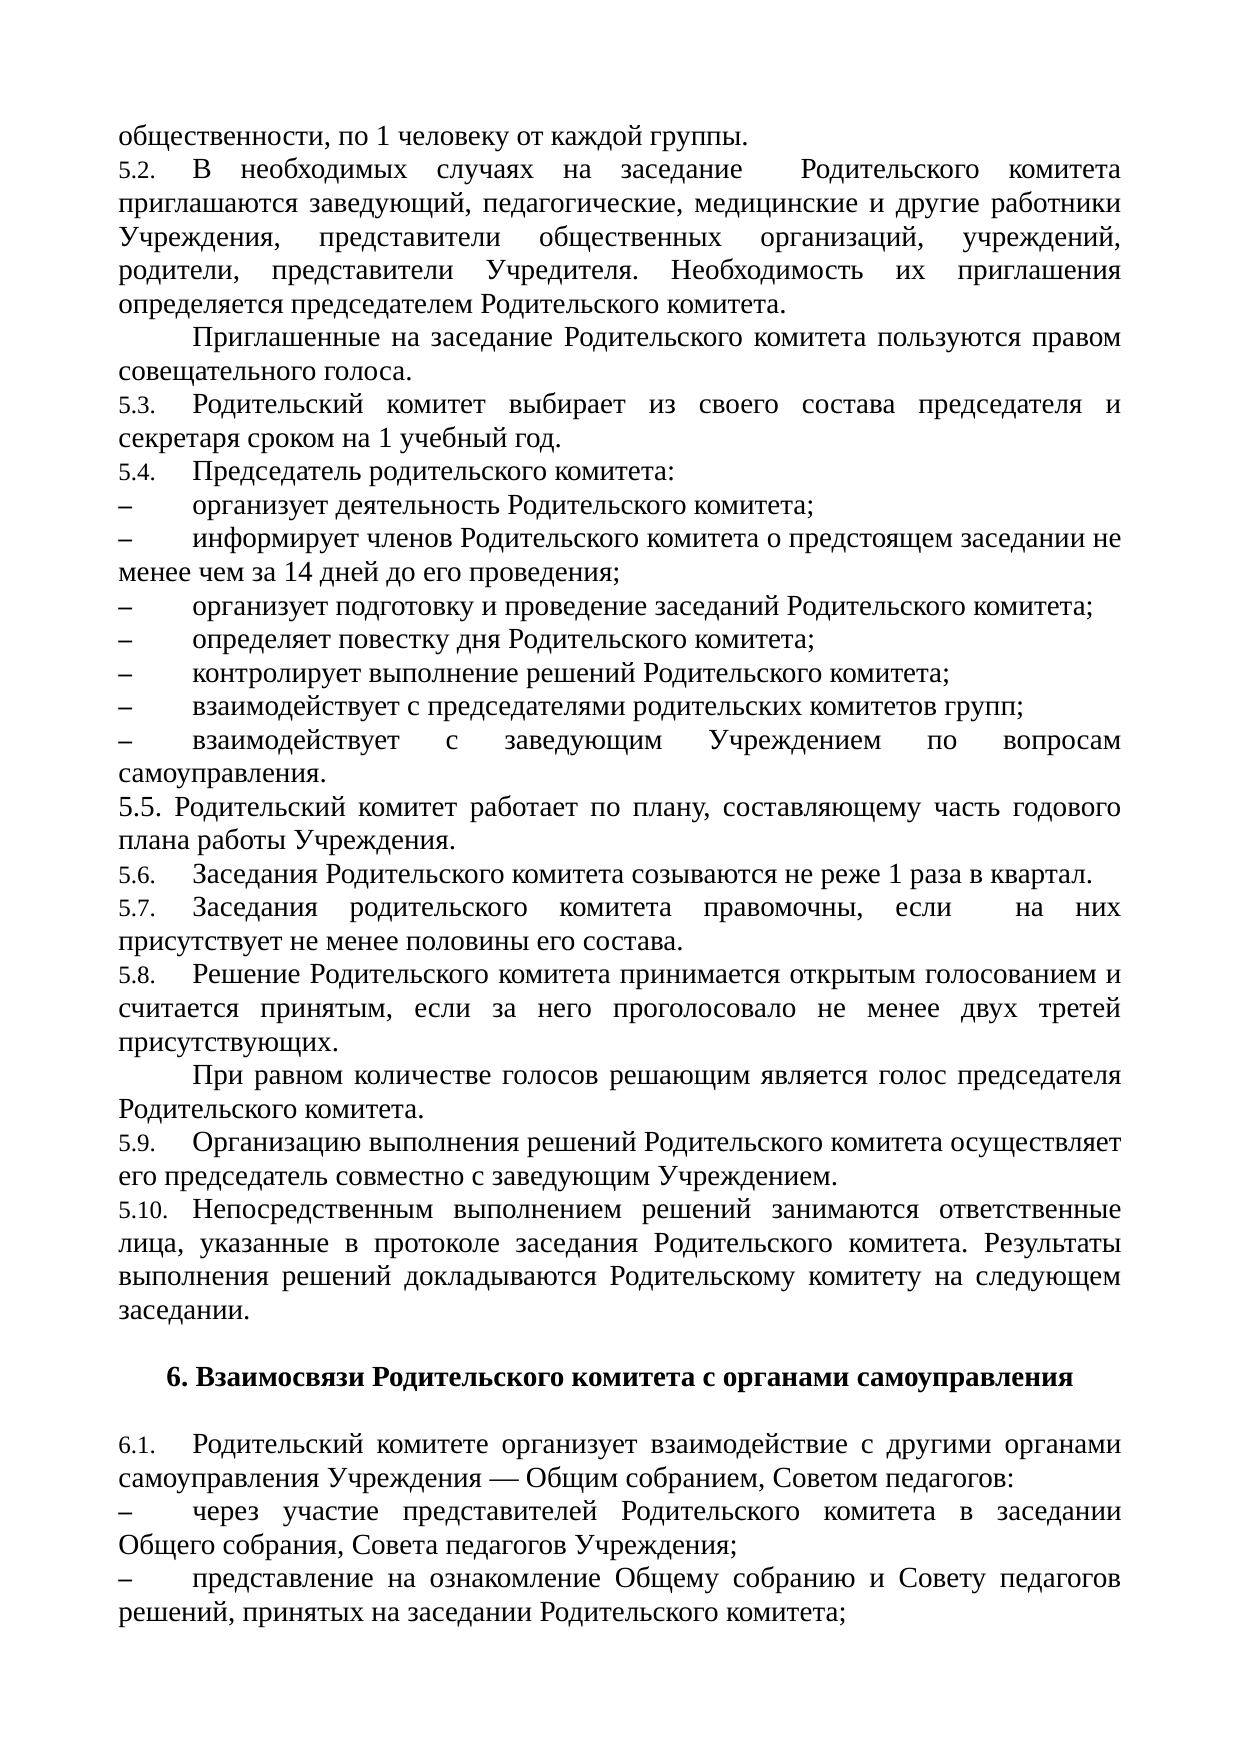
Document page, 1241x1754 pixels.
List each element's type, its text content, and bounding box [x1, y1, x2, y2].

list В необходимых случаях на заседание Родительского комитета приглашаются заведующий, педагогические, медицинские и другие работники Учреждения, представители общественных организаций, учреждений, родители, представители Учредителя. Необходимость их приглашения определяется председателем Родительского комитета. [118, 152, 1122, 319]
list Заседания Родительского комитета созываются не реже 1 раза в квартал. [118, 856, 1122, 889]
list информирует членов Родительского комитета о предстоящем заседании не менее чем за 14 дней до его проведения; [118, 521, 1122, 588]
list Родительский комитете организует взаимодействие с другими органами самоуправления Учреждения — Общим собранием, Советом педагогов: [118, 1426, 1122, 1493]
list определяет повестку дня Родительского комитета; [118, 621, 1122, 655]
text При равном количестве голосов решающим является голос председателя Родительского комитета. [118, 1057, 1122, 1124]
list Организацию выполнения решений Родительского комитета осуществляет его председатель совместно с заведующим Учреждением. [118, 1124, 1122, 1191]
list взаимодействует с председателями родительских комитетов групп; [118, 688, 1122, 722]
list Непосредственным выполнением решений занимаются ответственные лица, указанные в протоколе заседания Родительского комитета. Результаты выполнения решений докладываются Родительскому комитету на следующем заседании. [118, 1191, 1122, 1326]
list через участие представителей Родительского комитета в заседании Общего собрания, Совета педагогов Учреждения; [118, 1493, 1122, 1560]
list Решение Родительского комитета принимается открытым голосованием и считается принятым, если за него проголосовало не менее двух третей присутствующих. [118, 957, 1122, 1057]
list представление на ознакомление Общему собранию и Совету педагогов решений, принятых на заседании Родительского комитета; [118, 1560, 1122, 1627]
text Приглашенные на заседание Родительского комитета пользуются правом совещательного голоса. [118, 319, 1122, 386]
list Председатель родительского комитета: [118, 453, 1122, 487]
list Заседания родительского комитета правомочны, если на них присутствует не менее половины его состава. [118, 889, 1122, 957]
list организует подготовку и проведение заседаний Родительского комитета; [118, 588, 1122, 621]
list Родительский комитет выбирает из своего состава председателя и секретаря сроком на 1 учебный год. [118, 386, 1122, 453]
list организует деятельность Родительского комитета; [118, 487, 1122, 521]
list взаимодействует с заведующим Учреждением по вопросам самоуправления. [118, 722, 1122, 789]
list В состав родительского комитета входят председатели родительских комитетов групп или специально выбранные представители родительской общественности, по 1 человеку от каждой группы. [118, 118, 1122, 152]
text 5.5. Родительский комитет работает по плану, составляющему часть годового плана работы Учреждения. [118, 789, 1122, 856]
list контролирует выполнение решений Родительского комитета; [118, 655, 1122, 688]
text 6. Взаимосвязи Родительского комитета с органами самоуправления [118, 1359, 1122, 1393]
